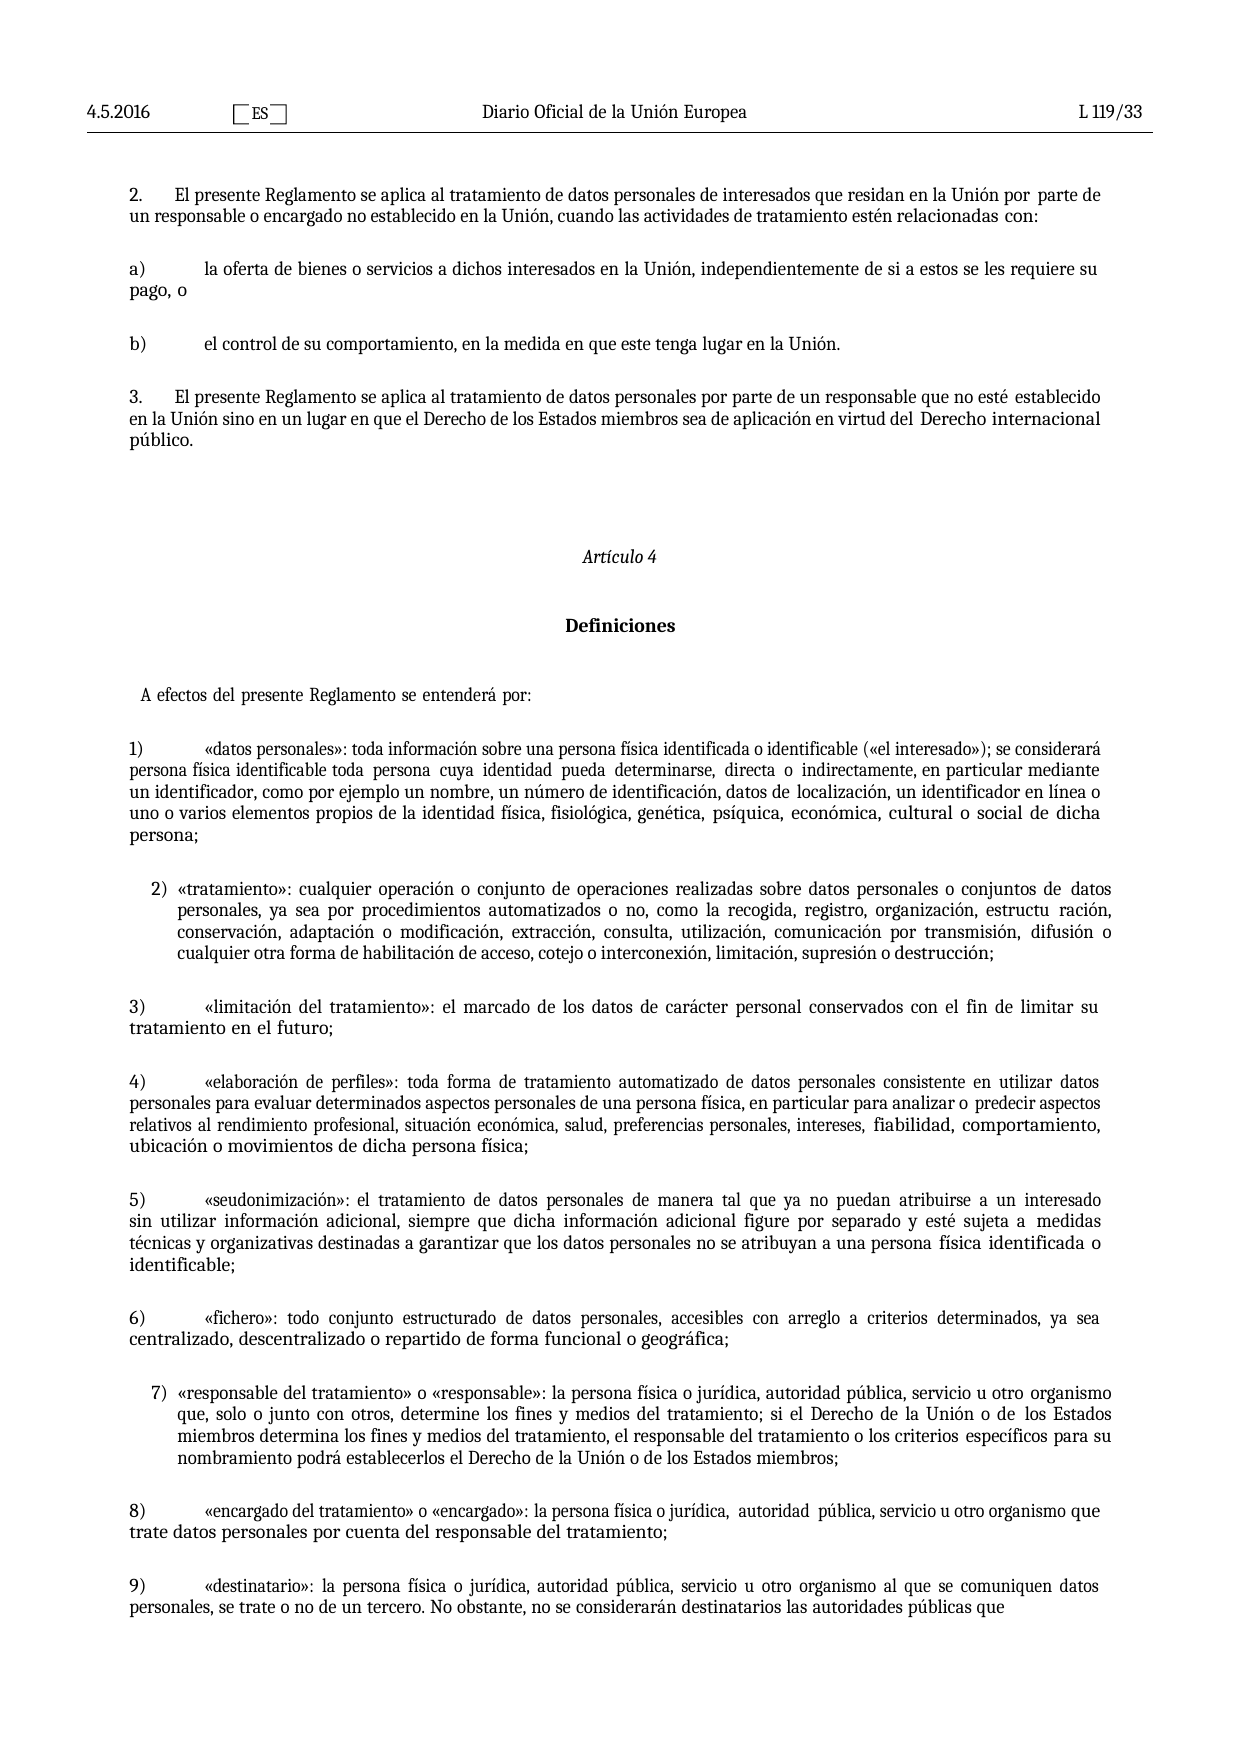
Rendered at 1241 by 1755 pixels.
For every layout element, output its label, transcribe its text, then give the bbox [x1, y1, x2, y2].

list «responsable del tratamiento» o «responsable»: la persona física o jurídica, autoridad pública, servicio u otro organismo que, solo o junto con otros, determine los fines y medios del tratamiento; si el Derecho de la Unión o de los Estados miembros determina los fines y medios del tratamiento, el responsable del tratamiento o los criterios específicos para su nombramiento podrá establecerlos el Derecho de la Unión o de los Estados miembros; [151, 1382, 1111, 1469]
list «destinatario»: la persona física o jurídica, autoridad pública, servicio u otro organismo al que se comuniquen datos personales, se trate o no de un tercero. No obstante, no se considerarán destinatarios las autoridades públicas que [129, 1575, 1101, 1619]
list «datos personales»: toda información sobre una persona física identificada o identificable («el interesado»); se considerará persona física identificable toda persona cuya identidad pueda determinarse, directa o indirectamente, en particular mediante un identificador, como por ejemplo un nombre, un número de identificación, datos de localización, un identificador en línea o uno o varios elementos propios de la identidad física, fisiológica, genética, psíquica, económica, cultural o social de dicha persona; [129, 738, 1101, 847]
list «limitación del tratamiento»: el marcado de los datos de carácter personal conservados con el fin de limitar su tratamiento en el futuro; [129, 996, 1101, 1039]
list «fichero»: todo conjunto estructurado de datos personales, accesibles con arreglo a criterios determinados, ya sea centralizado, descentralizado o repartido de forma funcional o geográfica; [129, 1307, 1101, 1351]
list el control de su comportamiento, en la medida en que este tenga lugar en la Unión. [129, 332, 1111, 355]
list «elaboración de perfiles»: toda forma de tratamiento automatizado de datos personales consistente en utilizar datos personales para evaluar determinados aspectos personales de una persona física, en particular para analizar o predecir aspectos relativos al rendimiento profesional, situación económica, salud, preferencias personales, intereses, fiabilidad, comportamiento, ubicación o movimientos de dicha persona física; [129, 1071, 1101, 1158]
list «tratamiento»: cualquier operación o conjunto de operaciones realizadas sobre datos personales o conjuntos de datos personales, ya sea por procedimientos automatizados o no, como la recogida, registro, organización, estructu­ ración, conservación, adaptación o modificación, extracción, consulta, utilización, comunicación por transmisión, difusión o cualquier otra forma de habilitación de acceso, cotejo o interconexión, limitación, supresión o destrucción; [151, 878, 1111, 965]
list «seudonimización»: el tratamiento de datos personales de manera tal que ya no puedan atribuirse a un interesado sin utilizar información adicional, siempre que dicha información adicional figure por separado y esté sujeta a medidas técnicas y organizativas destinadas a garantizar que los datos personales no se atribuyan a una persona física identificada o identificable; [129, 1189, 1101, 1276]
list El presente Reglamento se aplica al tratamiento de datos personales de interesados que residan en la Unión por parte de un responsable o encargado no establecido en la Unión, cuando las actividades de tratamiento estén relacionadas con: [129, 184, 1101, 227]
text Artículo 4 [193, 545, 1047, 568]
text A efectos del presente Reglamento se entenderá por: [140, 684, 1111, 707]
list «encargado del tratamiento» o «encargado»: la persona física o jurídica, autoridad pública, servicio u otro organismo que trate datos personales por cuenta del responsable del tratamiento; [129, 1500, 1101, 1544]
subtitle Definiciones [193, 614, 1047, 637]
list El presente Reglamento se aplica al tratamiento de datos personales por parte de un responsable que no esté establecido en la Unión sino en un lugar en que el Derecho de los Estados miembros sea de aplicación en virtud del Derecho internacional público. [129, 386, 1101, 452]
list la oferta de bienes o servicios a dichos interesados en la Unión, independientemente de si a estos se les requiere su pago, o [129, 258, 1101, 302]
